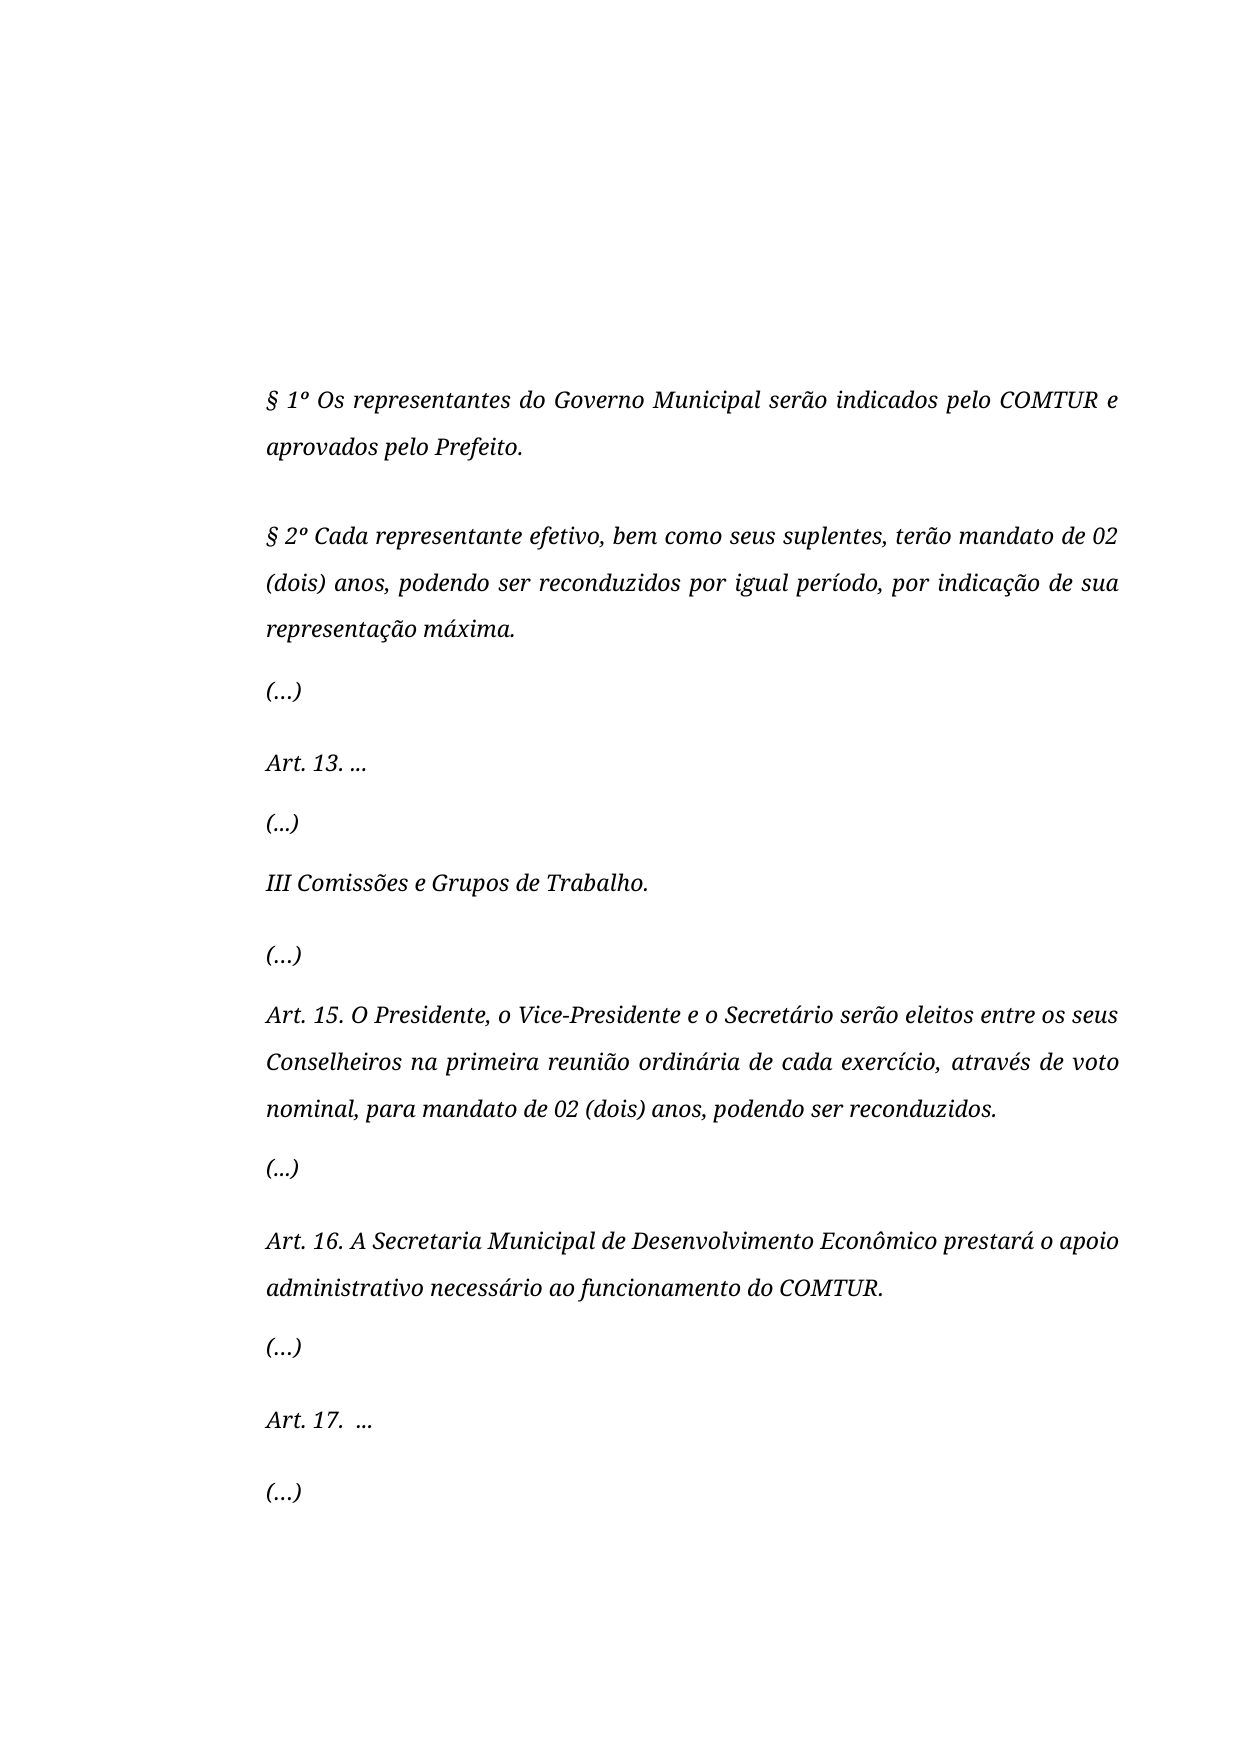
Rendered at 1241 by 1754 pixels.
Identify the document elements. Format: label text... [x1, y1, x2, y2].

text § 1º Os representantes do Governo Municipal serão indicados pelo COMTUR e aprovados pelo Prefeito. [266, 384, 1122, 462]
text Art. 15. O Presidente, o Vice-Presidente e o Secretário serão eleitos entre os seus Conselheiros na primeira reunião ordinária de cada exercício, através de voto nominal, para mandato de 02 (dois) anos, podendo ser reconduzidos. [266, 999, 1122, 1124]
text (…) [266, 1476, 1122, 1508]
text § 2º Cada representante efetivo, bem como seus suplentes, terão mandato de 02 (dois) anos, podendo ser reconduzidos por igual período, por indicação de sua representação máxima. [266, 519, 1122, 644]
text Art. 17. ... [266, 1404, 1122, 1435]
text III Comissões e Grupos de Trabalho. [266, 867, 1122, 898]
text (…) [266, 939, 1122, 970]
text (…) [266, 1331, 1122, 1363]
text Art. 13. ... [266, 747, 1122, 778]
text (...) [266, 807, 1122, 838]
text Art. 16. A Secretaria Municipal de Desenvolvimento Econômico prestará o apoio administrativo necessário ao funcionamento do COMTUR. [266, 1225, 1122, 1303]
text (...) [266, 1152, 1122, 1183]
text (…) [266, 675, 1122, 706]
